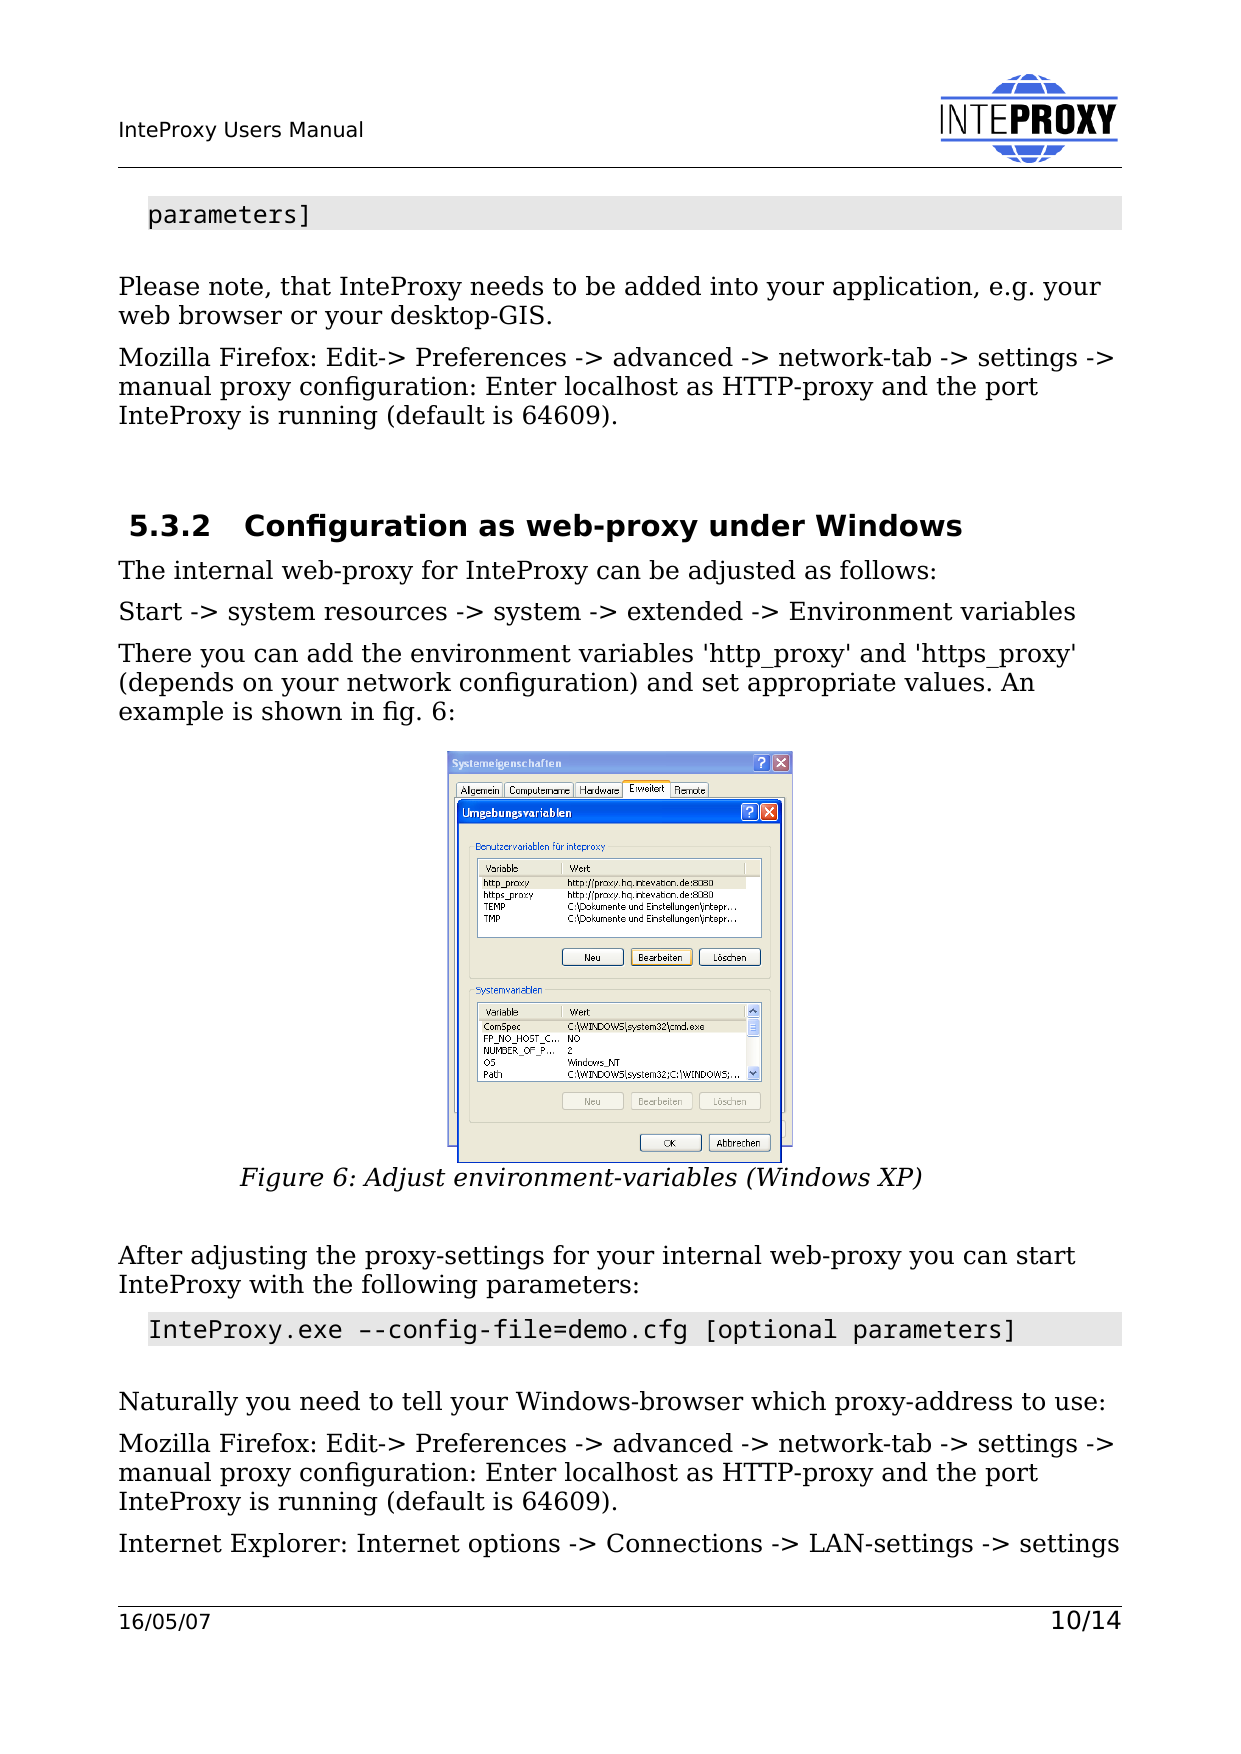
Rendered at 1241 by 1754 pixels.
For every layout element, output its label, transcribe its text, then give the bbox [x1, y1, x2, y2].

text There you can add the environment variables 'http_proxy' and 'https_proxy' (depends on your network configuration) and set appropriate values. An example is shown in fig. 6: [118, 639, 1122, 727]
text The internal web-proxy for InteProxy can be adjusted as follows: [118, 556, 1122, 585]
text Mozilla Firefox: Edit-> Preferences -> advanced -> network-tab -> settings -> manual proxy configuration: Enter localhost as HTTP-proxy and the port InteProxy is running (default is 64609). [118, 343, 1122, 430]
text Internet Explorer: Internet options -> Connections -> LAN-settings -> settings [118, 1529, 1122, 1558]
text Mozilla Firefox: Edit-> Preferences -> advanced -> network-tab -> settings -> manual proxy configuration: Enter localhost as HTTP-proxy and the port InteProxy is running (default is 64609). [118, 1429, 1122, 1517]
picture [940, 74, 1118, 163]
text Please note, that InteProxy needs to be added into your application, e.g. your web browser or your desktop-GIS. [118, 272, 1122, 330]
text InteProxy.exe –-config-file=demo.cfg [optional parameters] [148, 1312, 1122, 1346]
text parameters] [148, 196, 1122, 230]
text Figure 6: Adjust environment-variables (Windows XP) [240, 751, 1000, 1192]
text [240, 738, 1000, 751]
picture [447, 751, 793, 1163]
text Naturally you need to tell your Windows-browser which proxy-address to use: [118, 1387, 1122, 1417]
text [240, 1192, 1000, 1199]
subtitle Configuration as web-proxy under Windows [118, 509, 1122, 543]
text Start -> system resources -> system -> extended -> Environment variables [118, 598, 1122, 627]
text After adjusting the proxy-settings for your internal web-proxy you can start InteProxy with the following parameters: [118, 1241, 1122, 1299]
